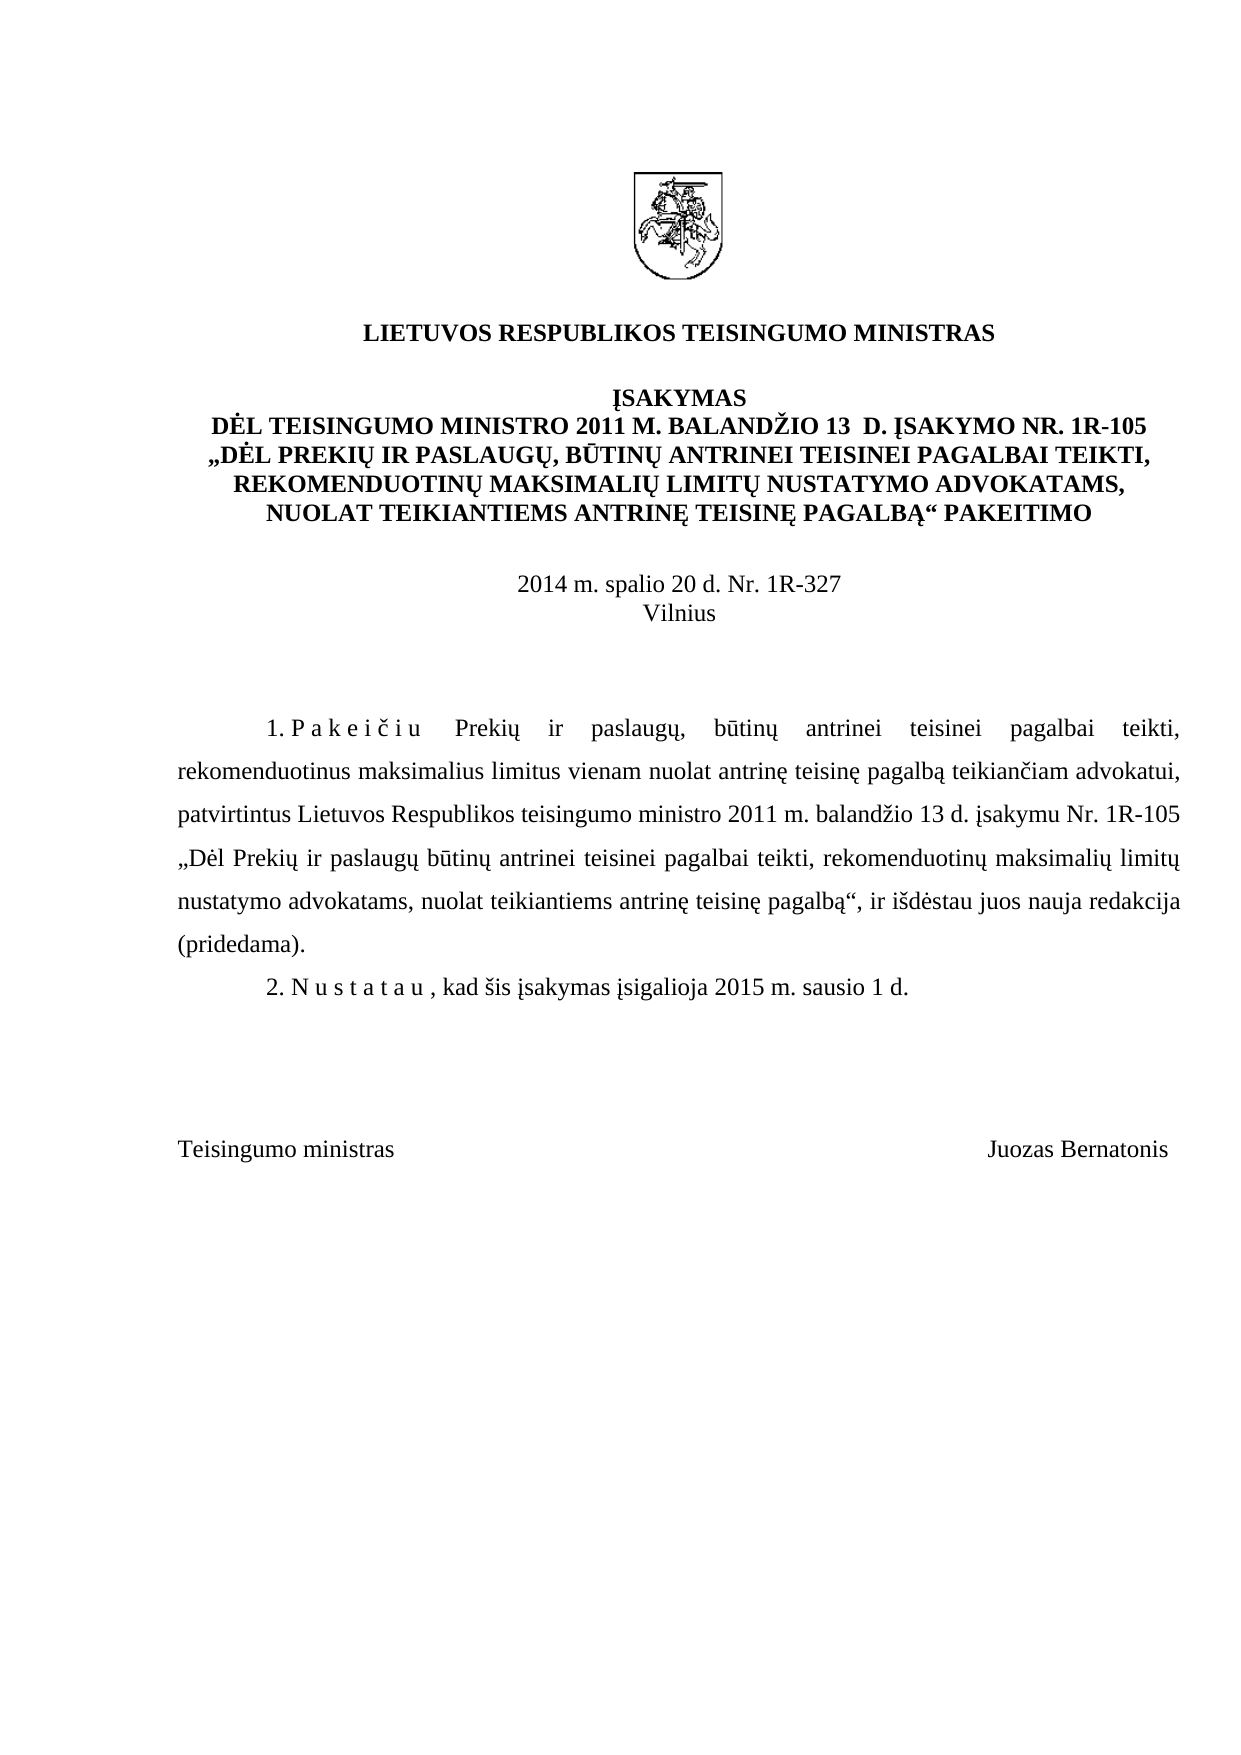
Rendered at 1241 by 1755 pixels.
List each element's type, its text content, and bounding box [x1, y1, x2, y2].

text 1. Pakeičiu Prekių ir paslaugų, būtinų antrinei teisinei pagalbai teikti, rekomenduotinus maksimalius limitus vienam nuolat antrinę teisinę pagalbą teikiančiam advokatui, patvirtintus Lietuvos Respublikos teisingumo ministro 2011 m. balandžio 13 d. įsakymu Nr. 1R-105 „Dėl Prekių ir paslaugų būtinų antrinei teisinei pagalbai teikti, rekomenduotinų maksimalių limitų nustatymo advokatams, nuolat teikiantiems antrinę teisinę pagalbą“, ir išdėstau juos nauja redakcija (pridedama). [177, 713, 1181, 958]
text ĮSAKYMAS [177, 383, 1181, 411]
text Teisingumo ministras Juozas Bernatonis [177, 1134, 1181, 1163]
text 2. Nustatau, kad šis įsakymas įsigalioja 2015 m. sausio 1 d. [177, 972, 1181, 1001]
text 2014 m. spalio 20 d. Nr. 1R-327 [177, 569, 1181, 598]
text LIETUVOS RESPUBLIKOS TEISINGUMO MINISTRAS [177, 318, 1181, 347]
text Vilnius [177, 598, 1181, 627]
text DĖL TEISINGUMO MINISTRO 2011 M. BALANDŽIO 13 D. ĮSAKYMO NR. 1R-105 „DĖL PREKIŲ IR PASLAUGŲ, BŪTINŲ ANTRINEI TEISINEI PAGALBAI TEIKTI, REKOMENDUOTINŲ MAKSIMALIŲ LIMITŲ NUSTATYMO ADVOKATAMS, NUOLAT TEIKIANTIEMS ANTRINĘ TEISINĘ PAGALBĄ“ PAKEITIMO [177, 411, 1181, 526]
